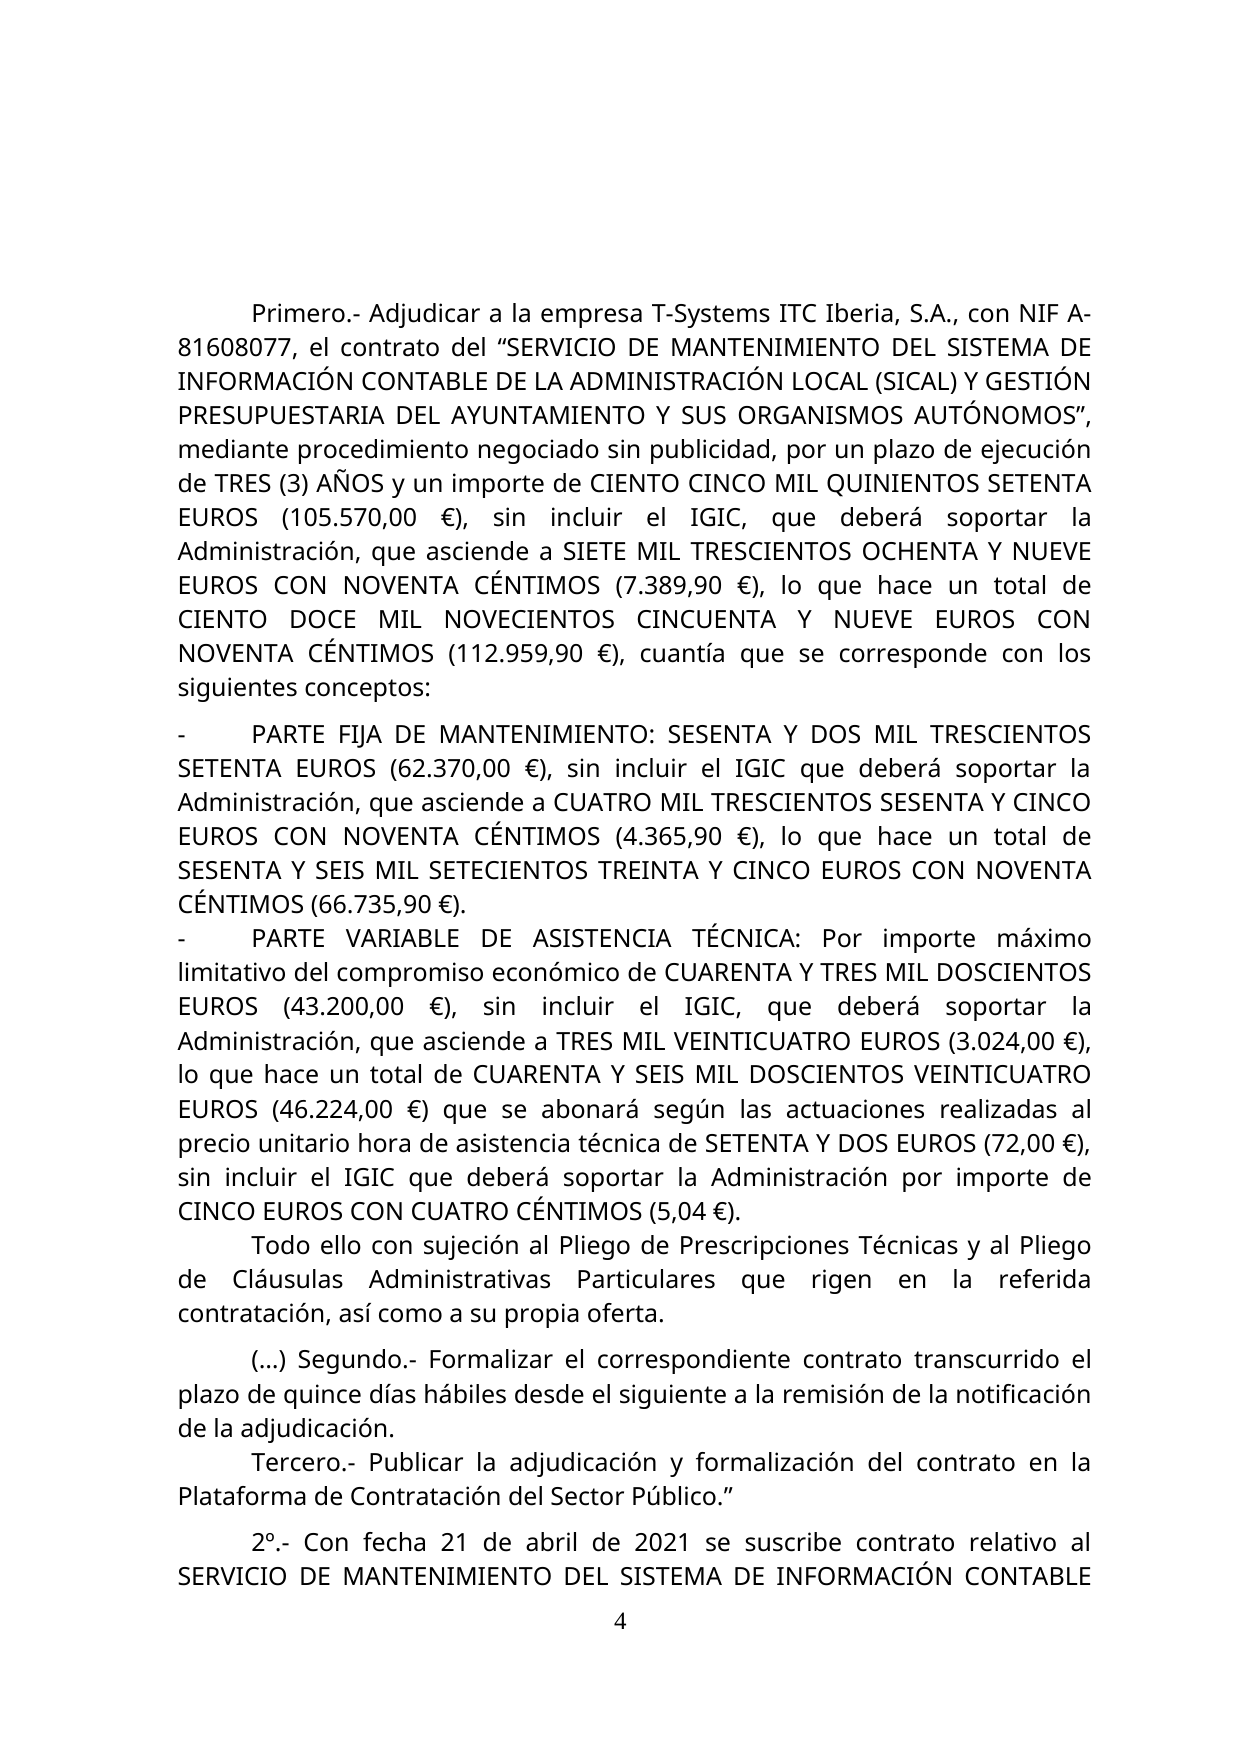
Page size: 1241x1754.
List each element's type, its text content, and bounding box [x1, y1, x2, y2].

text Tercero.- Publicar la adjudicación y formalización del contrato en la Plataforma de Contratación del Sector Público.” [177, 1444, 1093, 1512]
list PARTE VARIABLE DE ASISTENCIA TÉCNICA: Por importe máximo limitativo del compromiso económico de CUARENTA Y TRES MIL DOSCIENTOS EUROS (43.200,00 €), sin incluir el IGIC, que deberá soportar la Administración, que asciende a TRES MIL VEINTICUATRO EUROS (3.024,00 €), lo que hace un total de CUARENTA Y SEIS MIL DOSCIENTOS VEINTICUATRO EUROS (46.224,00 €) que se abonará según las actuaciones realizadas al precio unitario hora de asistencia técnica de SETENTA Y DOS EUROS (72,00 €), sin incluir el IGIC que deberá soportar la Administración por importe de CINCO EUROS CON CUATRO CÉNTIMOS (5,04 €). [177, 921, 1093, 1227]
text Todo ello con sujeción al Pliego de Prescripciones Técnicas y al Pliego de Cláusulas Administrativas Particulares que rigen en la referida contratación, así como a su propia oferta. [177, 1227, 1093, 1330]
text Primero.- Adjudicar a la empresa T-Systems ITC Iberia, S.A., con NIF A-81608077, el contrato del “SERVICIO DE MANTENIMIENTO DEL SISTEMA DE INFORMACIÓN CONTABLE DE LA ADMINISTRACIÓN LOCAL (SICAL) Y GESTIÓN PRESUPUESTARIA DEL AYUNTAMIENTO Y SUS ORGANISMOS AUTÓNOMOS”, mediante procedimiento negociado sin publicidad, por un plazo de ejecución de TRES (3) AÑOS y un importe de CIENTO CINCO MIL QUINIENTOS SETENTA EUROS (105.570,00 €), sin incluir el IGIC, que deberá soportar la Administración, que asciende a SIETE MIL TRESCIENTOS OCHENTA Y NUEVE EUROS CON NOVENTA CÉNTIMOS (7.389,90 €), lo que hace un total de CIENTO DOCE MIL NOVECIENTOS CINCUENTA Y NUEVE EUROS CON NOVENTA CÉNTIMOS (112.959,90 €), cuantía que se corresponde con los siguientes conceptos: [177, 295, 1093, 704]
text (…) Segundo.- Formalizar el correspondiente contrato transcurrido el plazo de quince días hábiles desde el siguiente a la remisión de la notificación de la adjudicación. [177, 1342, 1093, 1444]
list PARTE FIJA DE MANTENIMIENTO: SESENTA Y DOS MIL TRESCIENTOS SETENTA EUROS (62.370,00 €), sin incluir el IGIC que deberá soportar la Administración, que asciende a CUATRO MIL TRESCIENTOS SESENTA Y CINCO EUROS CON NOVENTA CÉNTIMOS (4.365,90 €), lo que hace un total de SESENTA Y SEIS MIL SETECIENTOS TREINTA Y CINCO EUROS CON NOVENTA CÉNTIMOS (66.735,90 €). [177, 717, 1093, 921]
text 2º.- Con fecha 21 de abril de 2021 se suscribe contrato relativo al SERVICIO DE MANTENIMIENTO DEL SISTEMA DE INFORMACIÓN CONTABLE [177, 1525, 1093, 1593]
